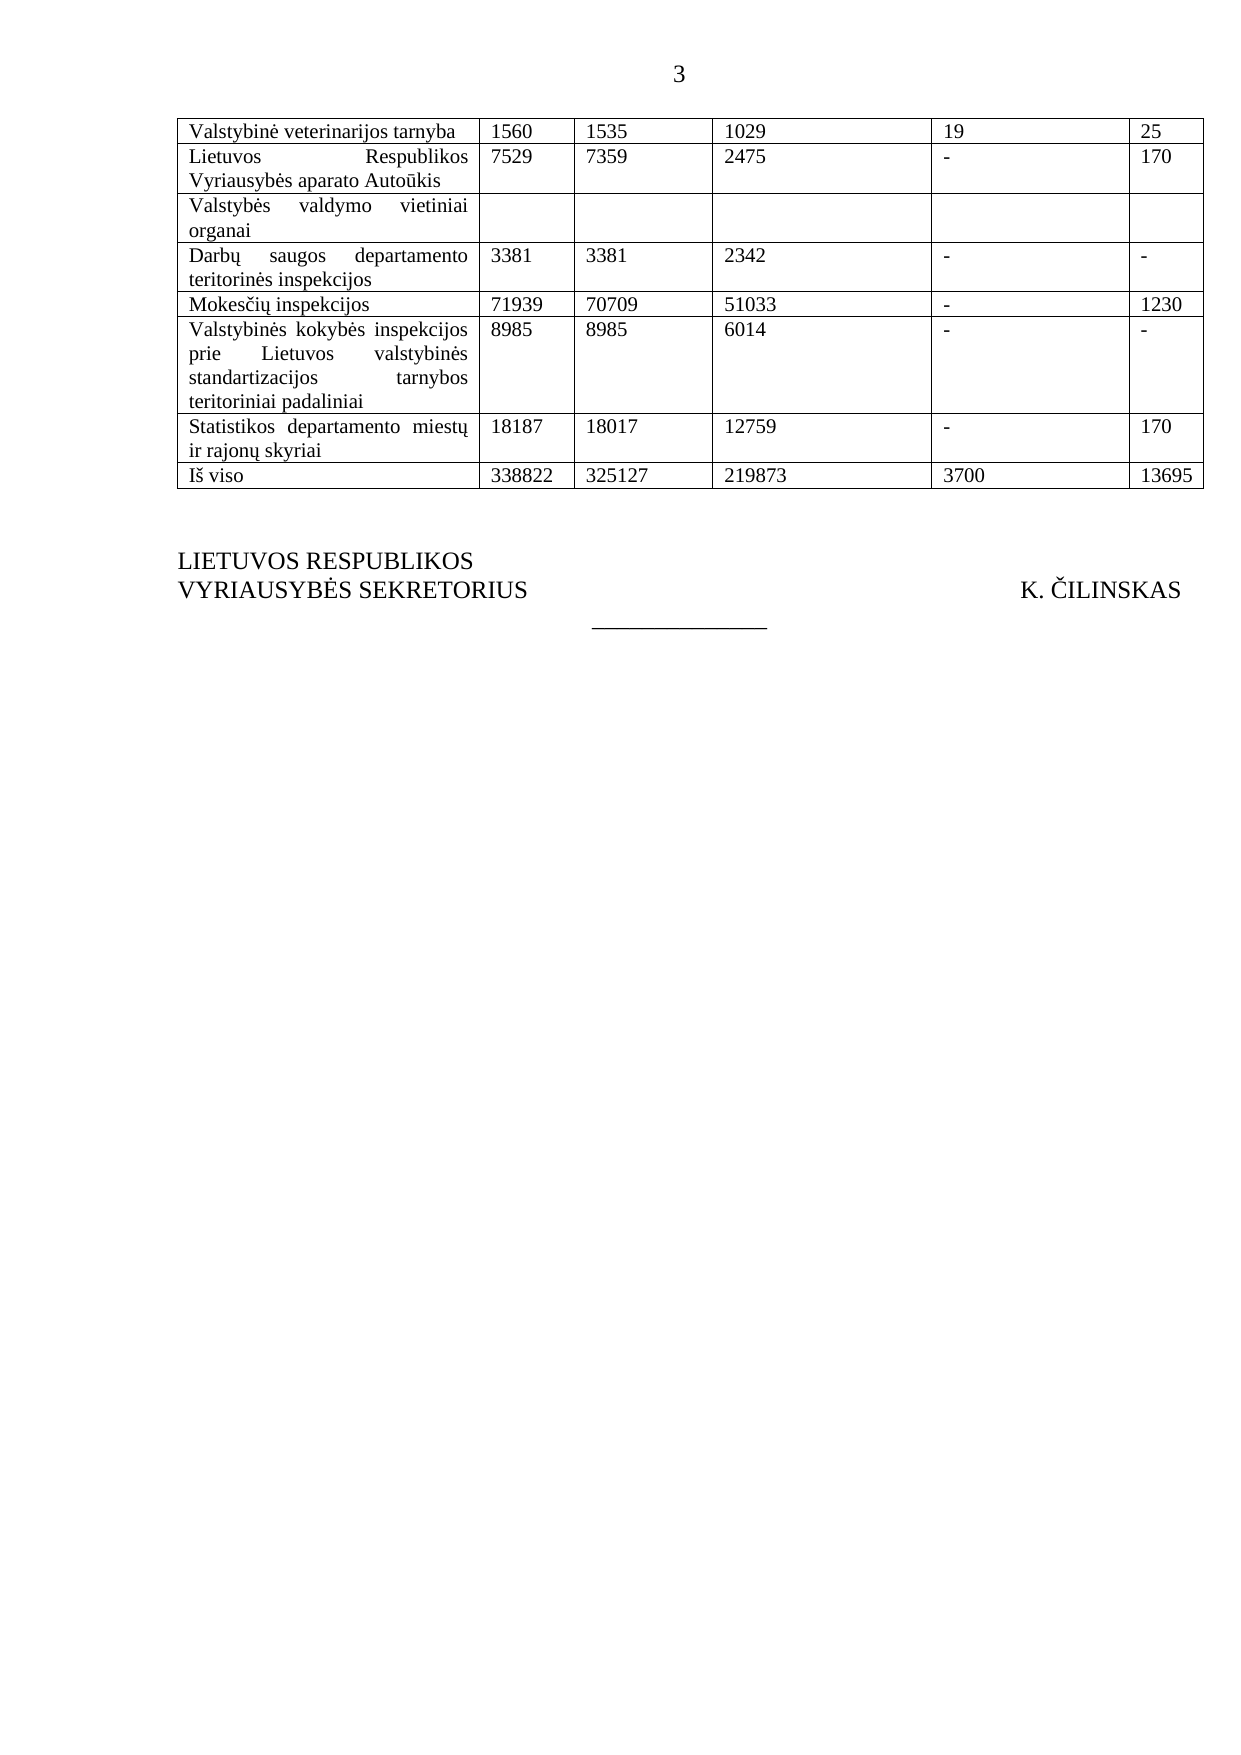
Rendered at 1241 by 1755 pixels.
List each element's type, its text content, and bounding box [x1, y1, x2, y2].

table_cell 6014 [713, 317, 931, 413]
text LIETUVOS RESPUBLIKOS [177, 546, 1181, 575]
table_cell - [932, 243, 1129, 291]
table_cell 325127 [575, 463, 712, 487]
table_cell 1560 [480, 119, 574, 143]
text ______________ [177, 603, 1181, 632]
table_cell Lietuvos Respublikos Vyriausybės aparato Autoūkis [178, 144, 479, 192]
table_cell Valstybės valdymo vietiniai organai [178, 194, 479, 242]
table_cell Valstybinė veterinarijos tarnyba [178, 119, 479, 143]
table_cell - [1130, 243, 1203, 291]
table_cell 8985 [480, 317, 574, 413]
table_cell [713, 194, 931, 242]
table_cell - [1130, 317, 1203, 413]
table_cell 219873 [713, 463, 931, 487]
table_cell 2342 [713, 243, 931, 291]
table_cell 170 [1130, 414, 1203, 462]
table_cell 18017 [575, 414, 712, 462]
table_cell [932, 194, 1129, 242]
table_cell Valstybinės kokybės inspekcijos prie Lietuvos valstybinės standartizacijos tarnybos teritoriniai padaliniai [178, 317, 479, 413]
table_cell Iš viso [178, 463, 479, 487]
table_cell 3381 [480, 243, 574, 291]
table_cell 3700 [932, 463, 1129, 487]
table_cell - [932, 292, 1129, 316]
table_cell 1535 [575, 119, 712, 143]
table_cell Mokesčių inspekcijos [178, 292, 479, 316]
table_cell 71939 [480, 292, 574, 316]
table_cell Darbų saugos departamento teritorinės inspekcijos [178, 243, 479, 291]
table_cell [480, 194, 574, 242]
table_cell 25 [1130, 119, 1203, 143]
table_cell 51033 [713, 292, 931, 316]
table_cell - [932, 144, 1129, 192]
table_cell 7359 [575, 144, 712, 192]
table_cell - [932, 414, 1129, 462]
table_cell 338822 [480, 463, 574, 487]
table_cell 1029 [713, 119, 931, 143]
text VYRIAUSYBĖS SEKRETORIUS K. ČILINSKAS [177, 575, 1181, 603]
table_cell 70709 [575, 292, 712, 316]
table_cell 8985 [575, 317, 712, 413]
table_cell 3381 [575, 243, 712, 291]
table_cell 1230 [1130, 292, 1203, 316]
table_cell 18187 [480, 414, 574, 462]
table_cell 19 [932, 119, 1129, 143]
table_cell [1130, 194, 1203, 242]
table_cell 12759 [713, 414, 931, 462]
table_cell 13695 [1130, 463, 1203, 487]
table_cell 7529 [480, 144, 574, 192]
table_cell Statistikos departamento miestų ir rajonų skyriai [178, 414, 479, 462]
table_cell - [932, 317, 1129, 413]
table_cell [575, 194, 712, 242]
table_cell 2475 [713, 144, 931, 192]
table_cell 170 [1130, 144, 1203, 192]
